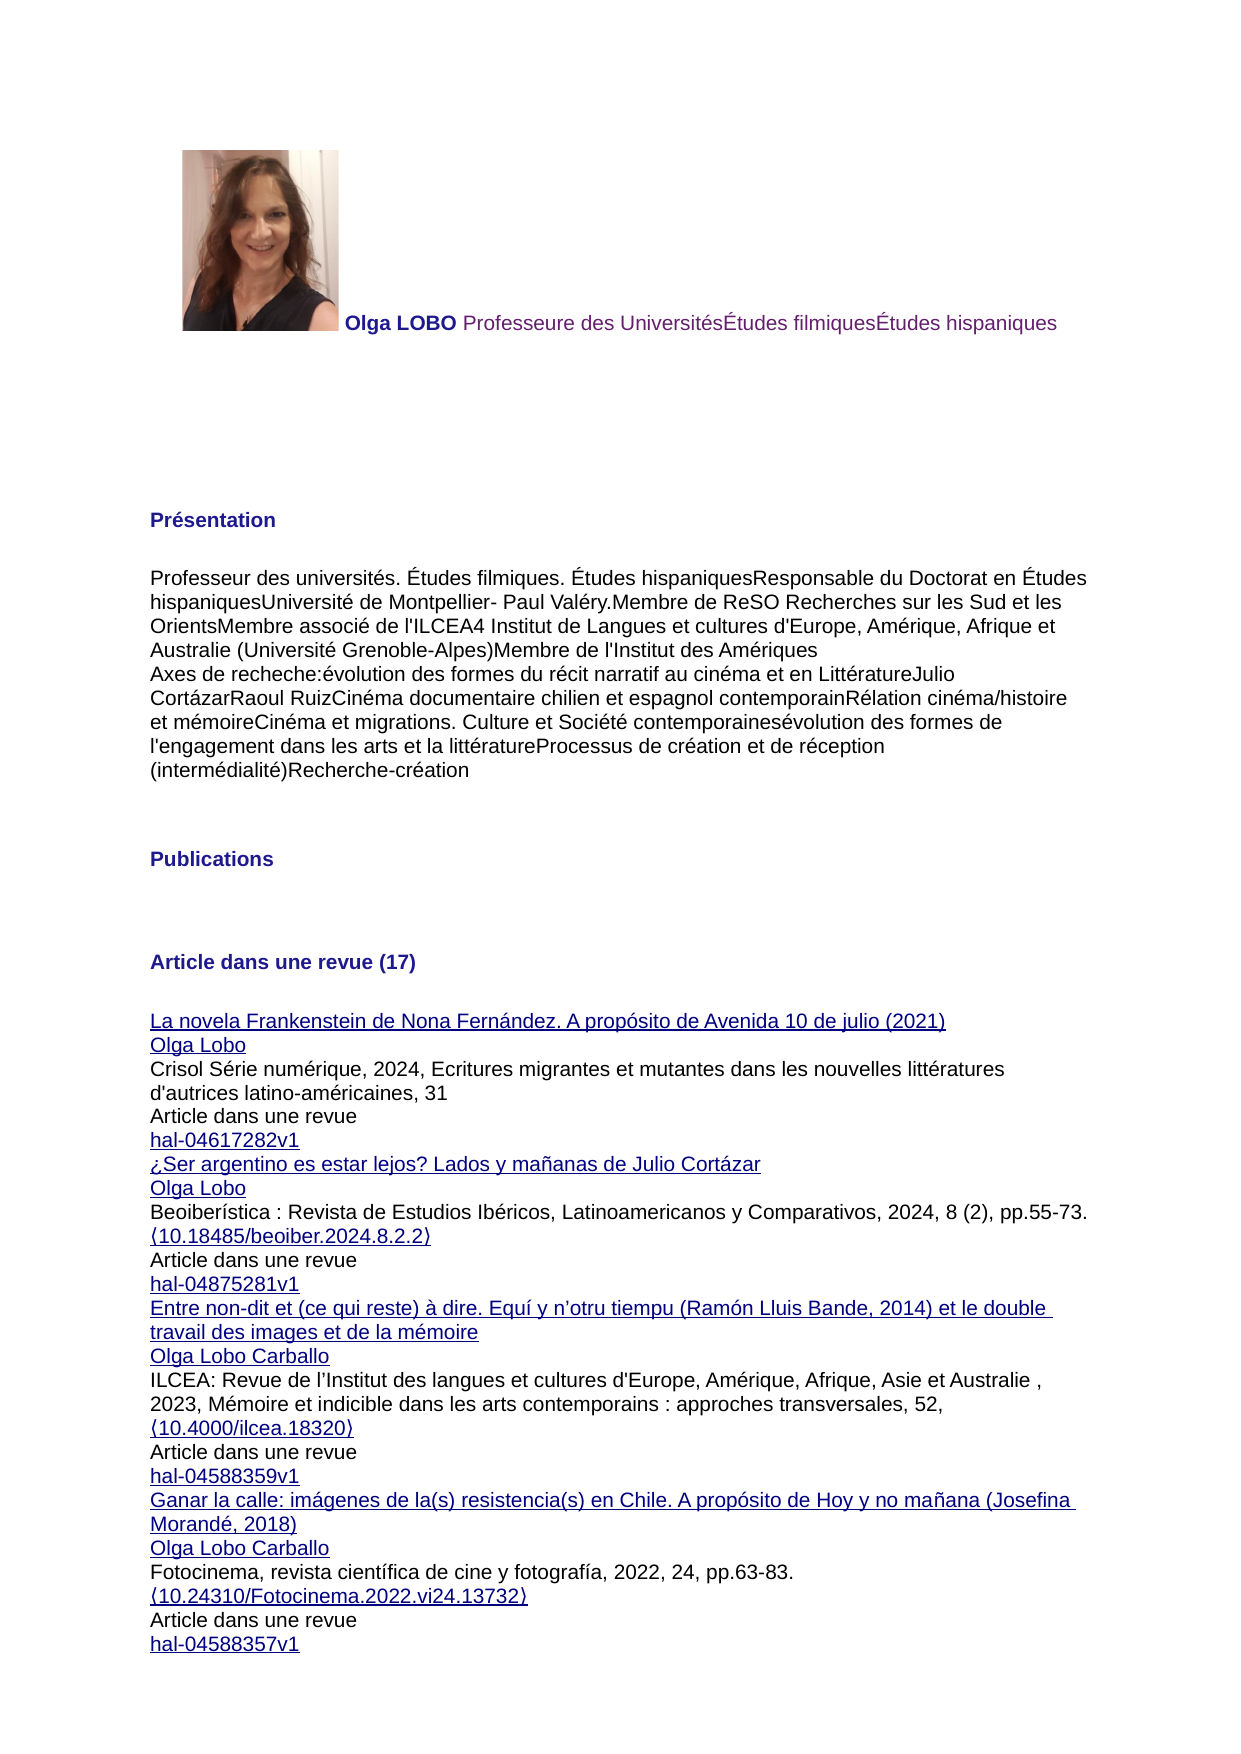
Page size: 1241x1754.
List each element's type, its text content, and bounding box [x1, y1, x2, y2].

text Axes de recheche:évolution des formes du récit narratif au cinéma et en LittératureJulio CortázarRaoul RuizCinéma documentaire chilien et espagnol contemporainRélation cinéma/histoire et mémoireCinéma et migrations. Culture et Société contemporainesévolution des formes de l'engagement dans les arts et la littératureProcessus de création et de réception (intermédialité)Recherche-création [150, 662, 1090, 781]
subtitle Présentation [150, 507, 1090, 531]
subtitle Olga LOBO Professeure des UniversitésÉtudes filmiquesÉtudes hispaniques [150, 150, 1090, 334]
subtitle Publications [150, 847, 1090, 871]
subtitle Article dans une revue (17) [150, 950, 1090, 974]
picture [182, 150, 339, 331]
table_cell ¿Ser argentino es estar lejos? Lados y mañanas de Julio Cortázar Olga Lobo Beoiberística : Revista de Estudios Ibéricos, Latinoamericanos y Comparativos, 2024, 8 (2), pp.55-73. ⟨10.18485/beoiber.2024.8.2.2⟩ Article dans une revue hal-04875281v1 [150, 1152, 1090, 1296]
table_cell Ganar la calle: imágenes de la(s) resistencia(s) en Chile. A propósito de Hoy y no mañana (Josefina Morandé, 2018) Olga Lobo Carballo Fotocinema, revista científica de cine y fotografía, 2022, 24, pp.63-83. ⟨10.24310/Fotocinema.2022.vi24.13732⟩ Article dans une revue hal-04588357v1 [150, 1488, 1090, 1655]
text Professeur des universités. Études filmiques. Études hispaniquesResponsable du Doctorat en Études hispaniquesUniversité de Montpellier- Paul Valéry.Membre de ReSO Recherches sur les Sud et les OrientsMembre associé de l'ILCEA4 Institut de Langues et cultures d'Europe, Amérique, Afrique et Australie (Université Grenoble-Alpes)Membre de l'Institut des Amériques [150, 566, 1090, 662]
table_cell Entre non-dit et (ce qui reste) à dire. Equí y n’otru tiempu (Ramón Lluis Bande, 2014) et le double travail des images et de la mémoire Olga Lobo Carballo ILCEA: Revue de l’Institut des langues et cultures d'Europe, Amérique, Afrique, Asie et Australie , 2023, Mémoire et indicible dans les arts contemporains : approches transversales, 52, ⟨10.4000/ilcea.18320⟩ Article dans une revue hal-04588359v1 [150, 1296, 1090, 1488]
table_header La novela Frankenstein de Nona Fernández. A propósito de Avenida 10 de julio (2021) Olga Lobo Crisol Série numérique, 2024, Ecritures migrantes et mutantes dans les nouvelles littératures d'autrices latino-américaines, 31 Article dans une revue hal-04617282v1 [150, 1009, 1090, 1152]
